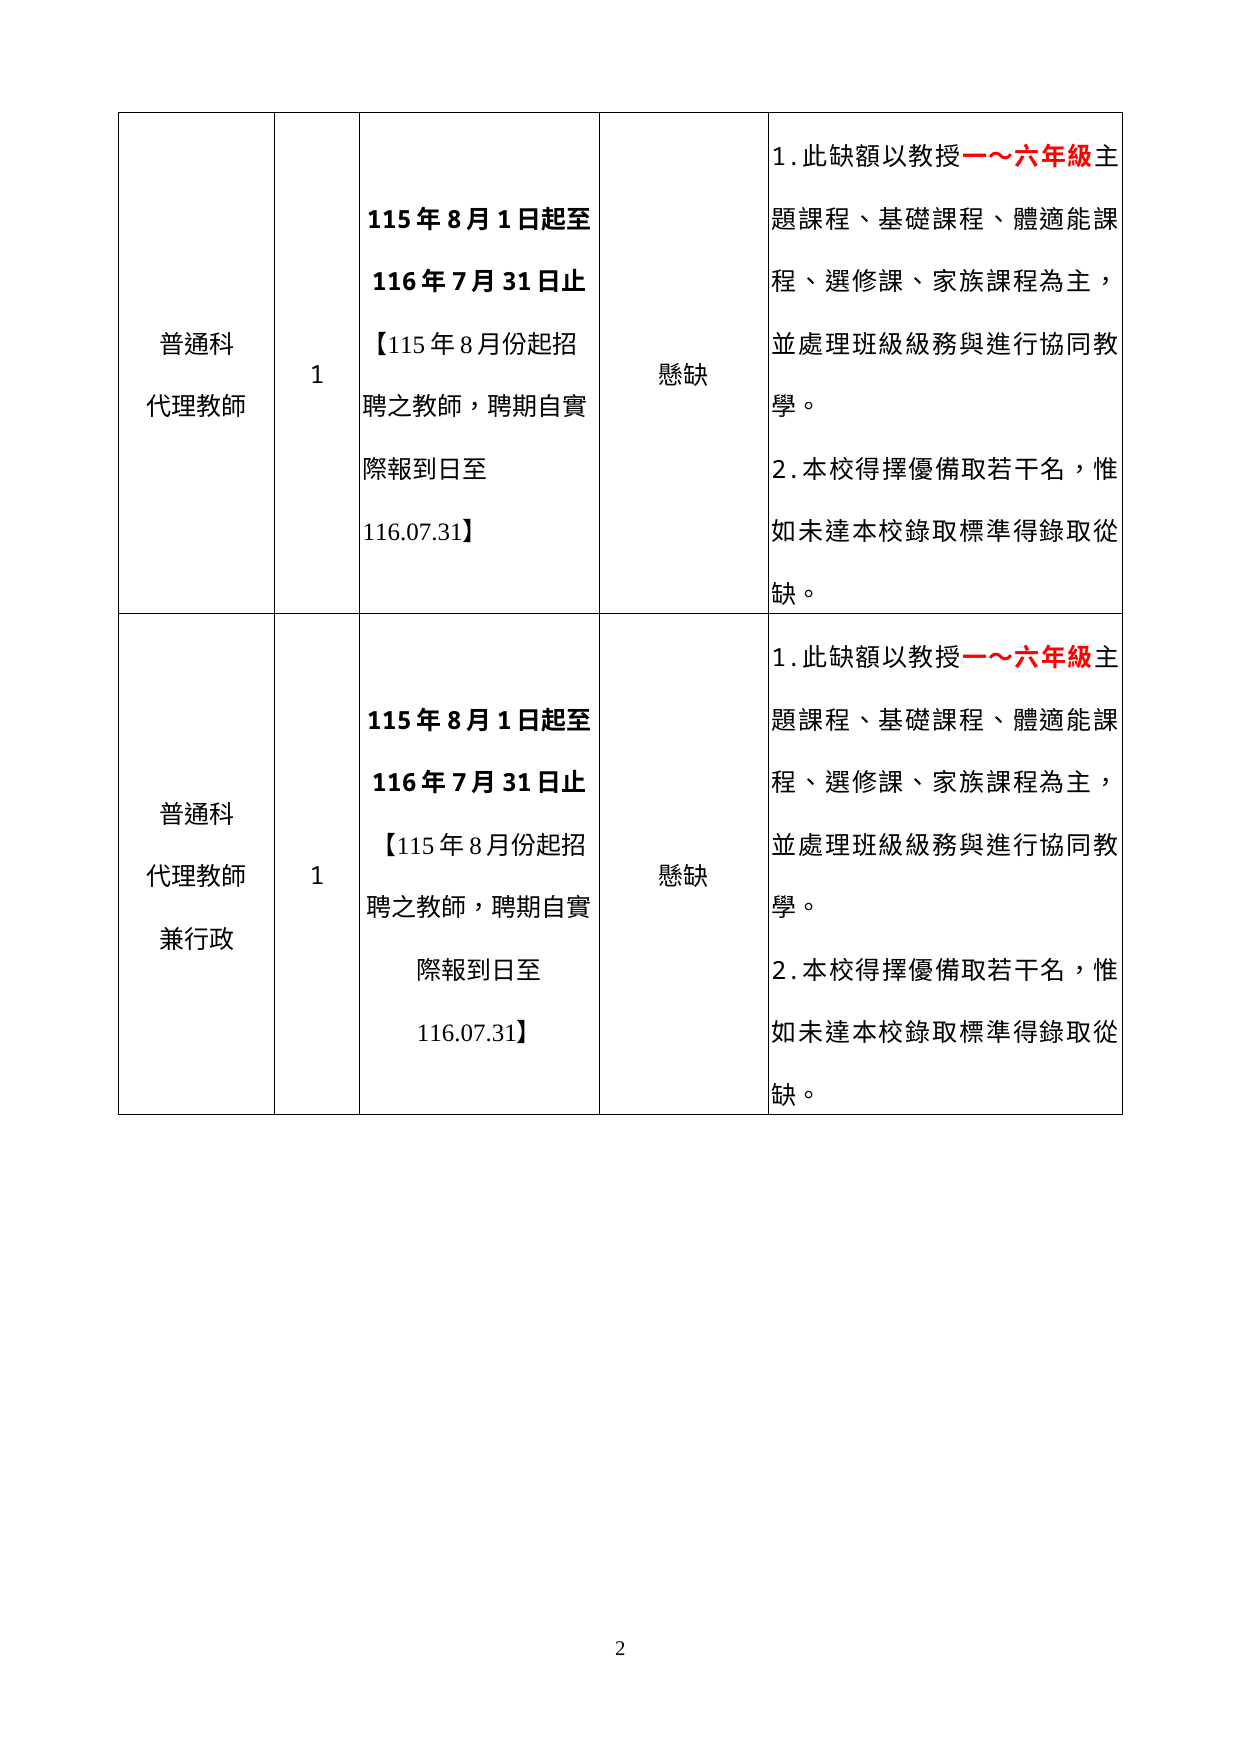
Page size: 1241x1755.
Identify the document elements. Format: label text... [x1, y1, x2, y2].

table_cell 1 [275, 113, 359, 613]
table_cell 1.此缺額以教授一～六年級主題課程、基礎課程、體適能課程、選修課、家族課程為主，並處理班級級務與進行協同教學。 2.本校得擇優備取若干名，惟如未達本校錄取標準得錄取從缺。 [769, 614, 1122, 1114]
table_cell 1 [275, 614, 359, 1114]
table_cell 115年8月1日起至 116年7月31日止 【115年8月份起招聘之教師，聘期自實際報到日至116.07.31】 [360, 614, 599, 1114]
table_cell 懸缺 [600, 113, 768, 613]
table_cell 115年8月1日起至 116年7月31日止 【115年8月份起招聘之教師，聘期自實際報到日至116.07.31】 [360, 113, 599, 613]
table_cell 普通科 代理教師 兼行政 [119, 614, 274, 1114]
table_cell 懸缺 [600, 614, 768, 1114]
table_cell 1.此缺額以教授一～六年級主題課程、基礎課程、體適能課程、選修課、家族課程為主，並處理班級級務與進行協同教學。 2.本校得擇優備取若干名，惟如未達本校錄取標準得錄取從缺。 [769, 113, 1122, 613]
table_cell 普通科 代理教師 [119, 113, 274, 613]
